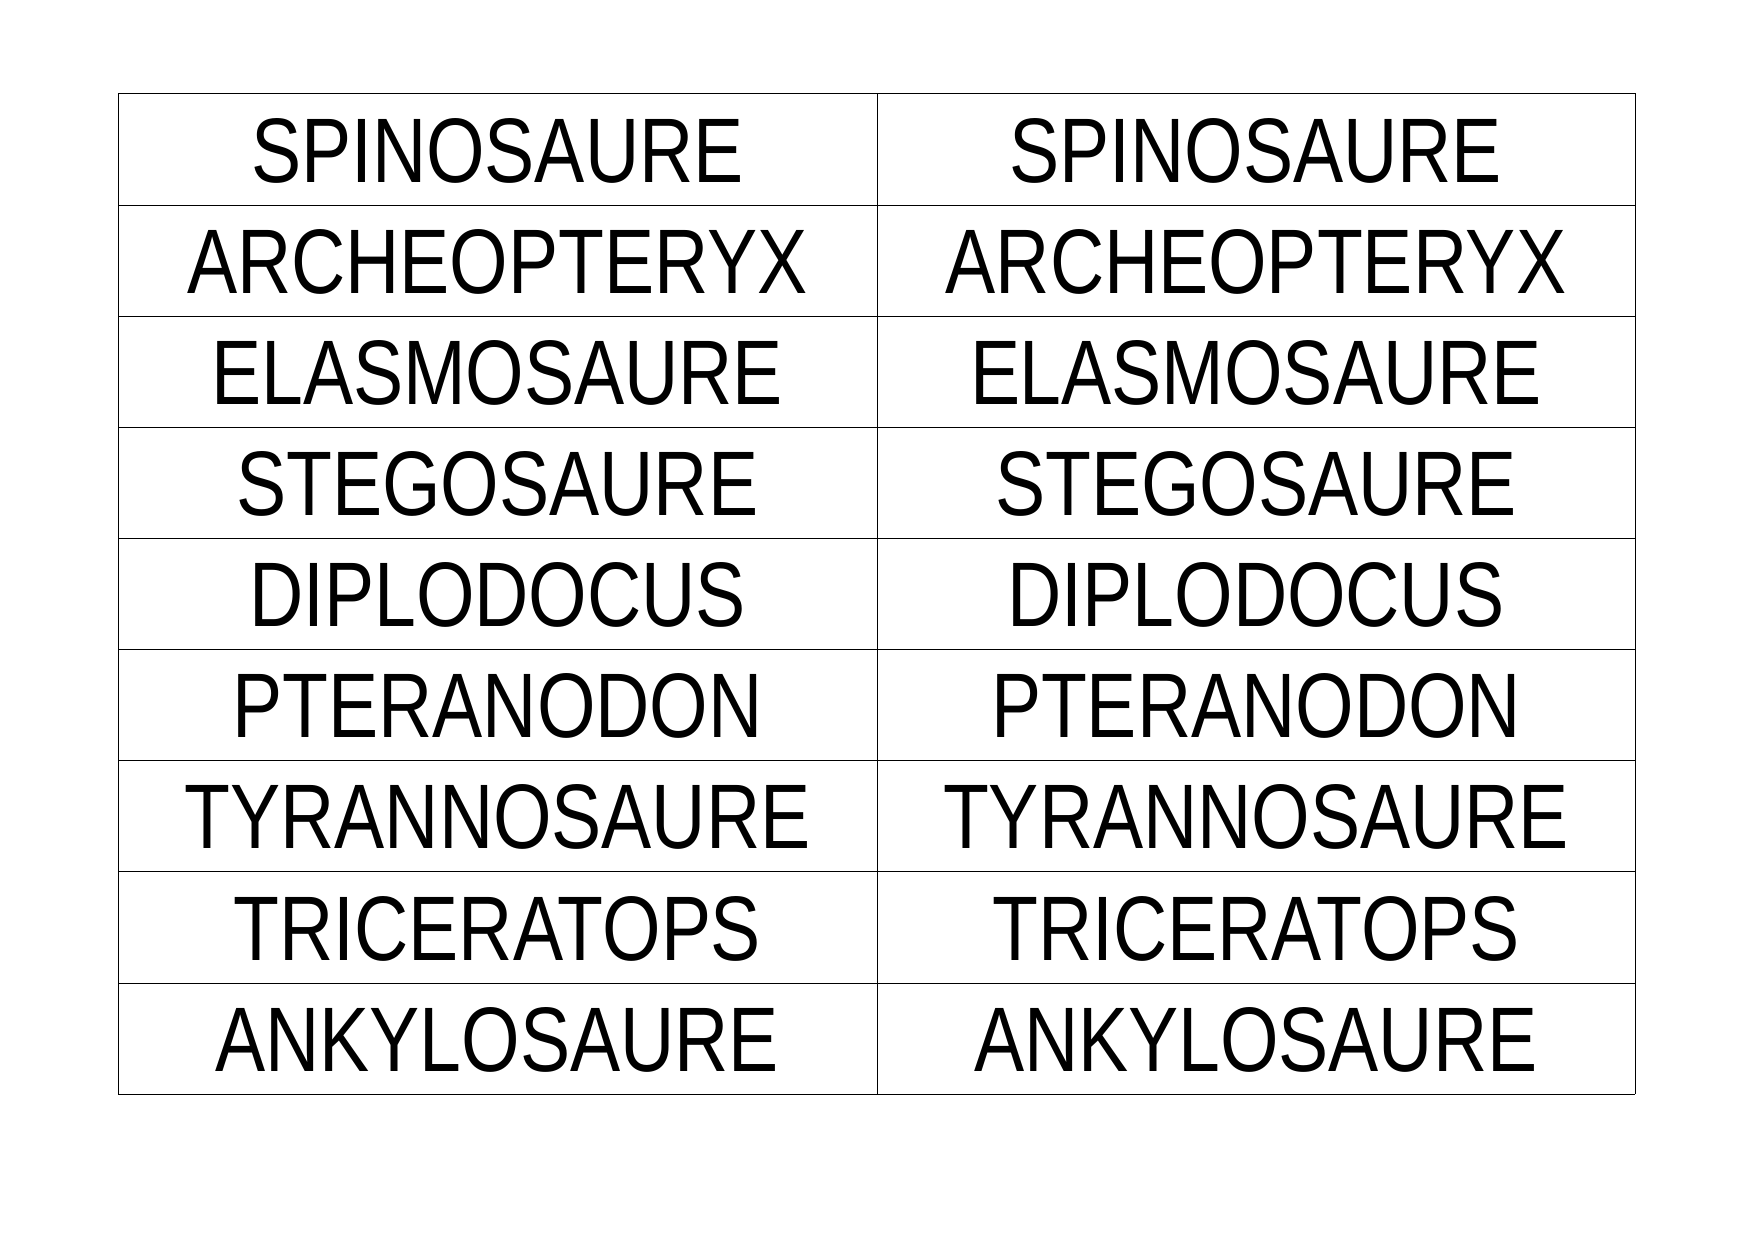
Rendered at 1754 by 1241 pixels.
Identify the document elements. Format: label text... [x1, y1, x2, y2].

table_cell ANKYLOSAURE [119, 984, 877, 1094]
table_cell TYRANNOSAURE [119, 761, 877, 871]
table_cell PTERANODON [119, 650, 877, 760]
table_cell ARCHEOPTERYX [878, 206, 1635, 316]
table_cell ANKYLOSAURE [878, 984, 1635, 1094]
table_cell DIPLODOCUS [878, 539, 1635, 649]
table_cell ARCHEOPTERYX [119, 206, 877, 316]
table_cell DIPLODOCUS [119, 539, 877, 649]
table_header SPINOSAURE [878, 94, 1635, 204]
table_header SPINOSAURE [119, 94, 877, 204]
table_cell TRICERATOPS [119, 872, 877, 982]
table_cell ELASMOSAURE [878, 317, 1635, 427]
table_cell TYRANNOSAURE [878, 761, 1635, 871]
table_cell TRICERATOPS [878, 872, 1635, 982]
table_cell STEGOSAURE [119, 428, 877, 538]
table_cell ELASMOSAURE [119, 317, 877, 427]
table_cell STEGOSAURE [878, 428, 1635, 538]
table_cell PTERANODON [878, 650, 1635, 760]
